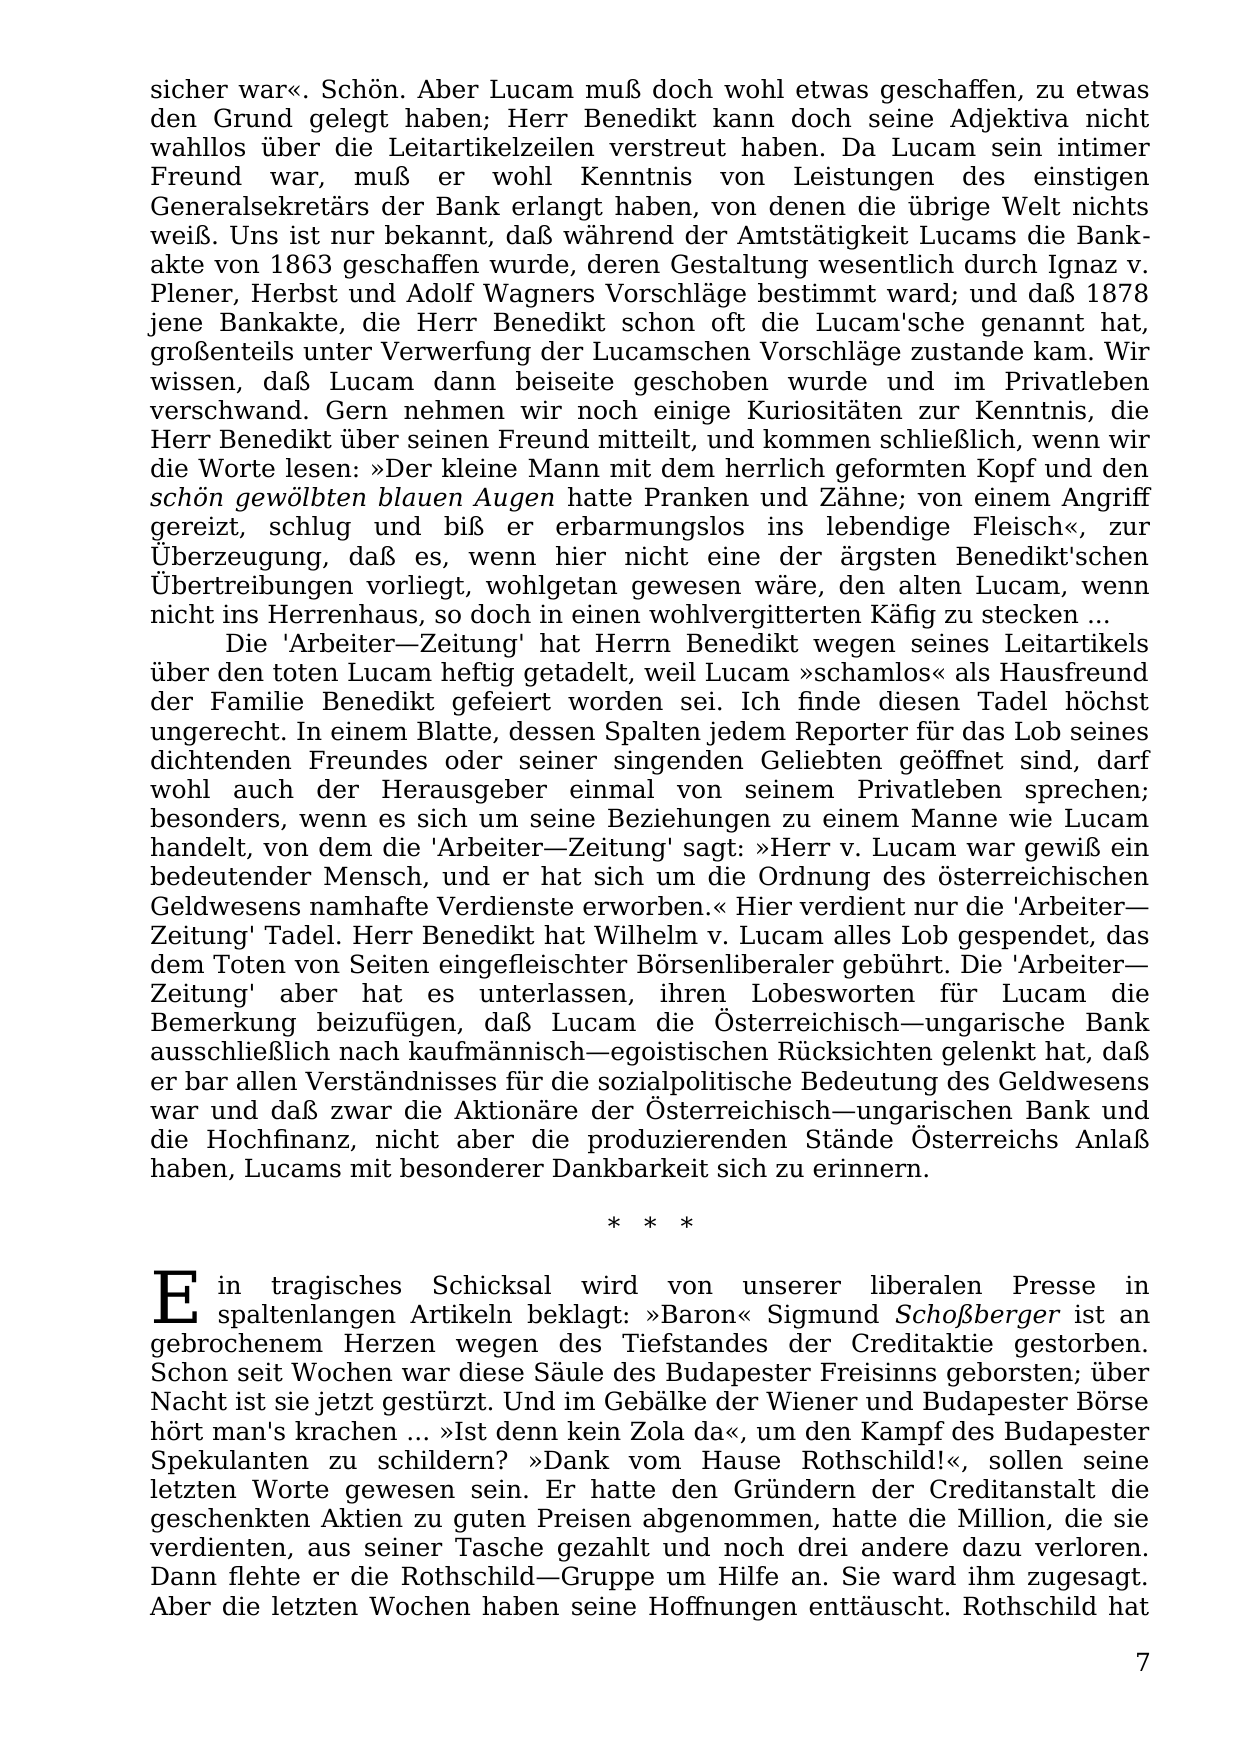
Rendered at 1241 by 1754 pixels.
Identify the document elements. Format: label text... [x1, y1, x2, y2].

text Die 'Arbeiter—Zeitung' hat Herrn Benedikt wegen seines Leitartikels über den toten Lucam heftig getadelt, weil Lucam »schamlos« als Hausfreund der Familie Benedikt gefeiert worden sei. Ich finde diesen Tadel höchst ungerecht. In einem Blatte, dessen Spalten jedem Reporter für das Lob seines dichtenden Freundes oder seiner singenden Geliebten geöffnet sind, darf wohl auch der Herausgeber einmal von seinem Privatleben sprechen; besonders, wenn es sich um seine Beziehungen zu einem Manne wie Lucam handelt, von dem die 'Arbeiter—Zeitung' sagt: »Herr v. Lucam war gewiß ein bedeutender Mensch, und er hat sich um die Ordnung des österreichischen Geldwesens namhafte Verdienste erworben.« Hier verdient nur die 'Arbeiter—Zeitung' Tadel. Herr Benedikt hat Wilhelm v. Lucam alles Lob gespendet, das dem Toten von Seiten eingefleischter Börsenliberaler gebührt. Die 'Arbeiter—Zeitung' aber hat es unterlassen, ihren Lobesworten für Lucam die Bemerkung beizufügen, daß Lucam die Österreichisch—ungarische Bank ausschließlich nach kaufmännisch—egoistischen Rücksichten gelenkt hat, daß er bar allen Verständnisses für die sozialpolitische Bedeutung des Geldwesens war und daß zwar die Aktionäre der Österreichisch—ungarischen Bank und die Hochfinanz, nicht aber die produzierenden Stände Österreichs Anlaß haben, Lucams mit besonderer Dankbarkeit sich zu erinnern. [150, 629, 1151, 1183]
text * * * [150, 1212, 1151, 1242]
text sicher war«. Schön. Aber Lucam muß doch wohl etwas geschaffen, zu etwas den Grund gelegt haben; Herr Benedikt kann doch seine Adjektiva nicht wahllos über die Leitartikelzeilen verstreut haben. Da Lucam sein intimer Freund war, muß er wohl Kenntnis von Leistungen des einstigen Generalsekretärs der Bank erlangt haben, von denen die übrige Welt nichts weiß. Uns ist nur bekannt, daß während der Amtstätigkeit Lucams die Bank­akte von 1863 geschaffen wurde, deren Gestaltung wesentlich durch Ignaz v. Plener, Herbst und Adolf Wagners Vorschläge bestimmt ward; und daß 1878 jene Bankakte, die Herr Benedikt schon oft die Lucam'sche genannt hat, großenteils unter Verwerfung der Lucamschen Vorschläge zustande kam. Wir wissen, daß Lucam dann beiseite geschoben wurde und im Privatleben verschwand. Gern nehmen wir noch einige Kuriositäten zur Kenntnis, die Herr Benedikt über seinen Freund mitteilt, und kommen schließlich, wenn wir die Worte lesen: »Der kleine Mann mit dem herrlich geformten Kopf und den schön gewölbten blauen Augen hatte Pranken und Zähne; von einem Angriff gereizt, schlug und biß er erbarmungslos ins lebendige Fleisch«, zur Überzeugung, daß es, wenn hier nicht eine der ärgsten Benedikt'schen Übertreibungen vorliegt, wohlgetan gewesen wäre, den alten Lucam, wenn nicht ins Herrenhaus, so doch in einen wohlvergitterten Käfig zu stecken ... [150, 75, 1151, 629]
text Ein tragisches Schicksal wird von unserer liberalen Presse in spaltenlangen Artikeln beklagt: »Baron« Sigmund Schoßberger ist an gebrochenem Herzen wegen des Tiefstandes der Creditaktie gestorben. Schon seit Wochen war diese Säule des Budapester Freisinns geborsten; über Nacht ist sie jetzt gestürzt. Und im Gebälke der Wiener und Budapester Börse hört man's krachen ... »Ist denn kein Zola da«, um den Kampf des Budapester Spekulanten zu schildern? »Dank vom Hause Rothschild!«, sollen seine letzten Worte gewesen sein. Er hatte den Gründern der Creditanstalt die geschenkten Aktien zu guten Preisen abgenommen, hatte die Million, die sie verdienten, aus seiner Tasche gezahlt und noch drei andere dazu verloren. Dann flehte er die Rothschild—Gruppe um Hilfe an. Sie ward ihm zugesagt. Aber die letzten Wochen haben seine Hoffnungen enttäuscht. Rothschild hat [150, 1271, 1151, 1621]
